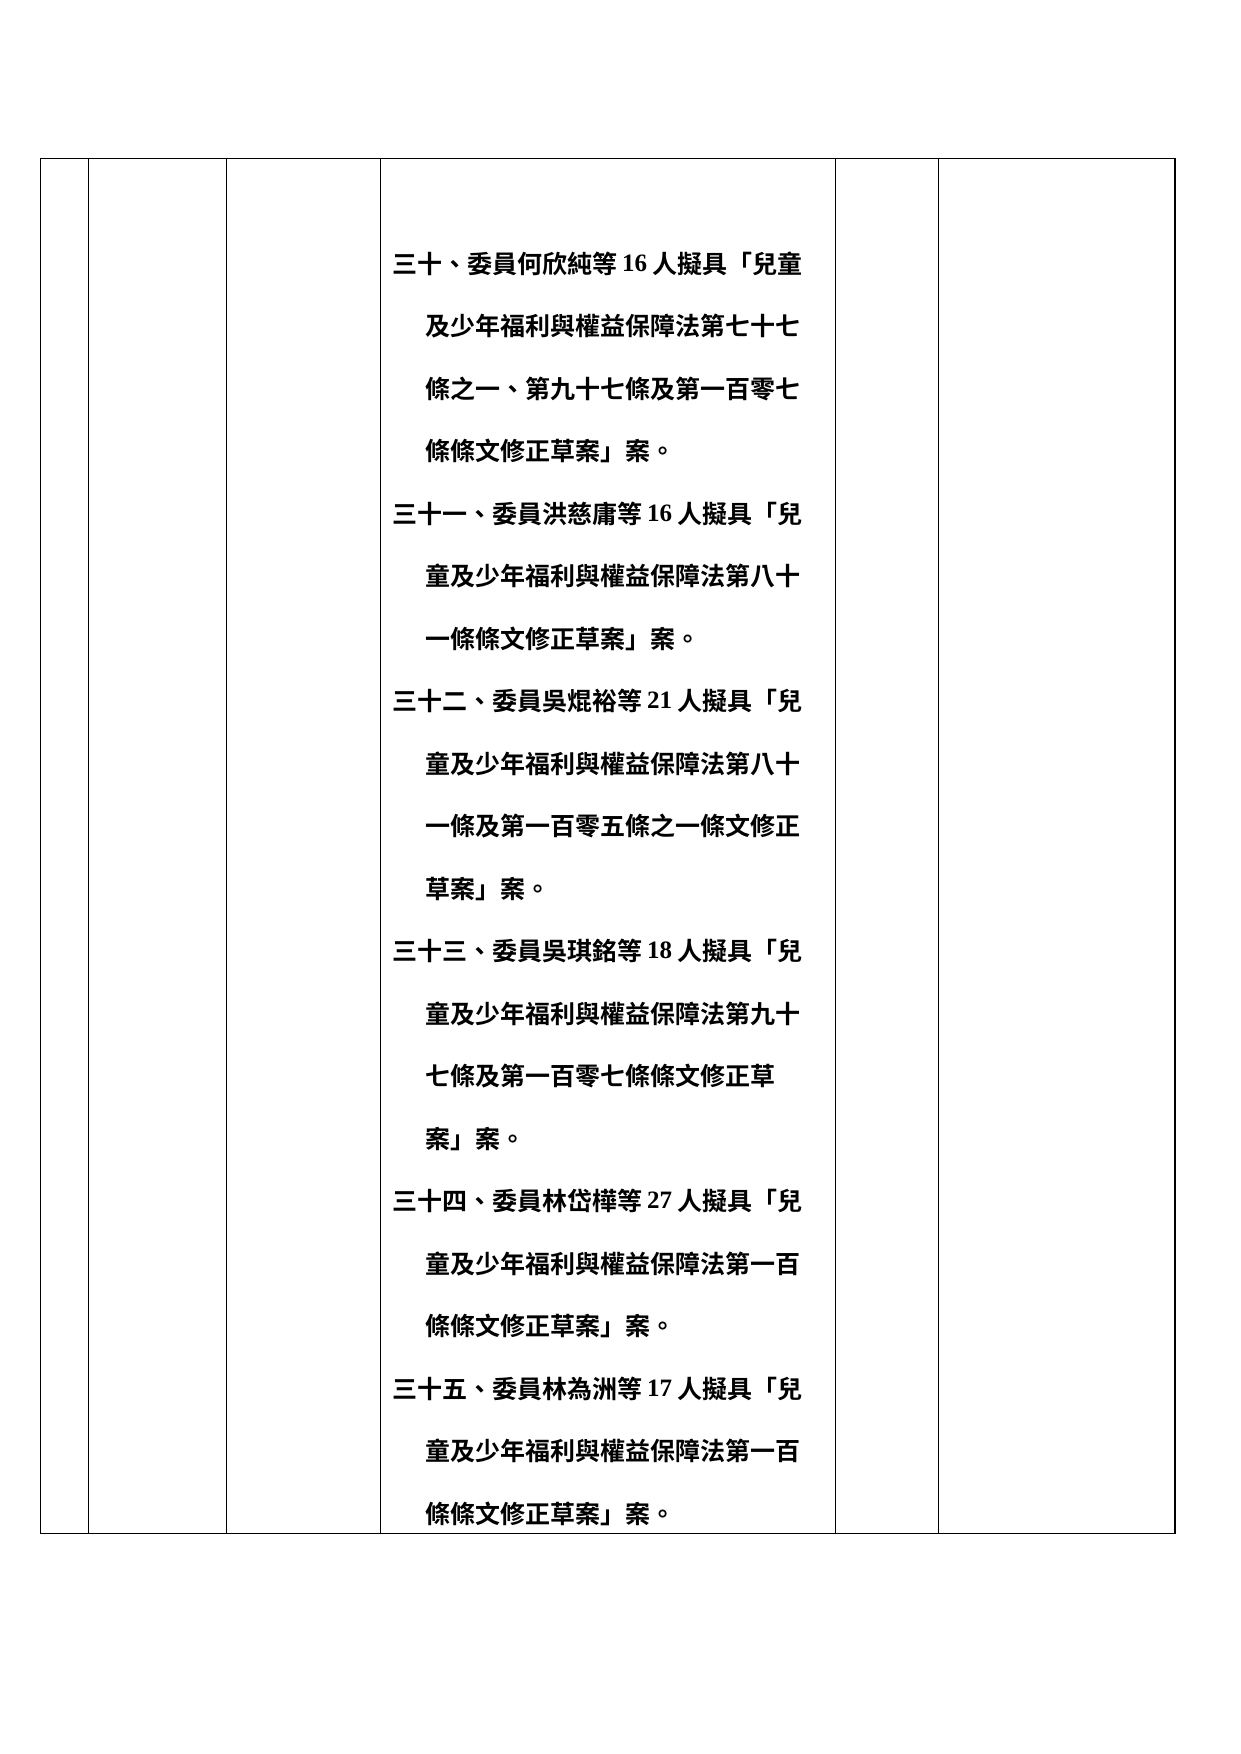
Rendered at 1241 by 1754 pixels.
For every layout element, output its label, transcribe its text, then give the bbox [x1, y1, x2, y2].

table_cell [939, 159, 1174, 1533]
table_cell [89, 159, 226, 1533]
table_cell [836, 159, 938, 1533]
table_cell [41, 159, 88, 1533]
table_cell [227, 159, 380, 1533]
table_cell 三十、委員何欣純等16人擬具「兒童及少年福利與權益保障法第七十七條之一、第九十七條及第一百零七條條文修正草案」案。 三十一、委員洪慈庸等16人擬具「兒童及少年福利與權益保障法第八十一條條文修正草案」案。 三十二、委員吳焜裕等21人擬具「兒童及少年福利與權益保障法第八十一條及第一百零五條之一條文修正草案」案。 三十三、委員吳琪銘等18人擬具「兒童及少年福利與權益保障法第九十七條及第一百零七條條文修正草案」案。 三十四、委員林岱樺等27人擬具「兒童及少年福利與權益保障法第一百條條文修正草案」案。 三十五、委員林為洲等17人擬具「兒童及少年福利與權益保障法第一百條條文修正草案」案。 [381, 159, 835, 1533]
